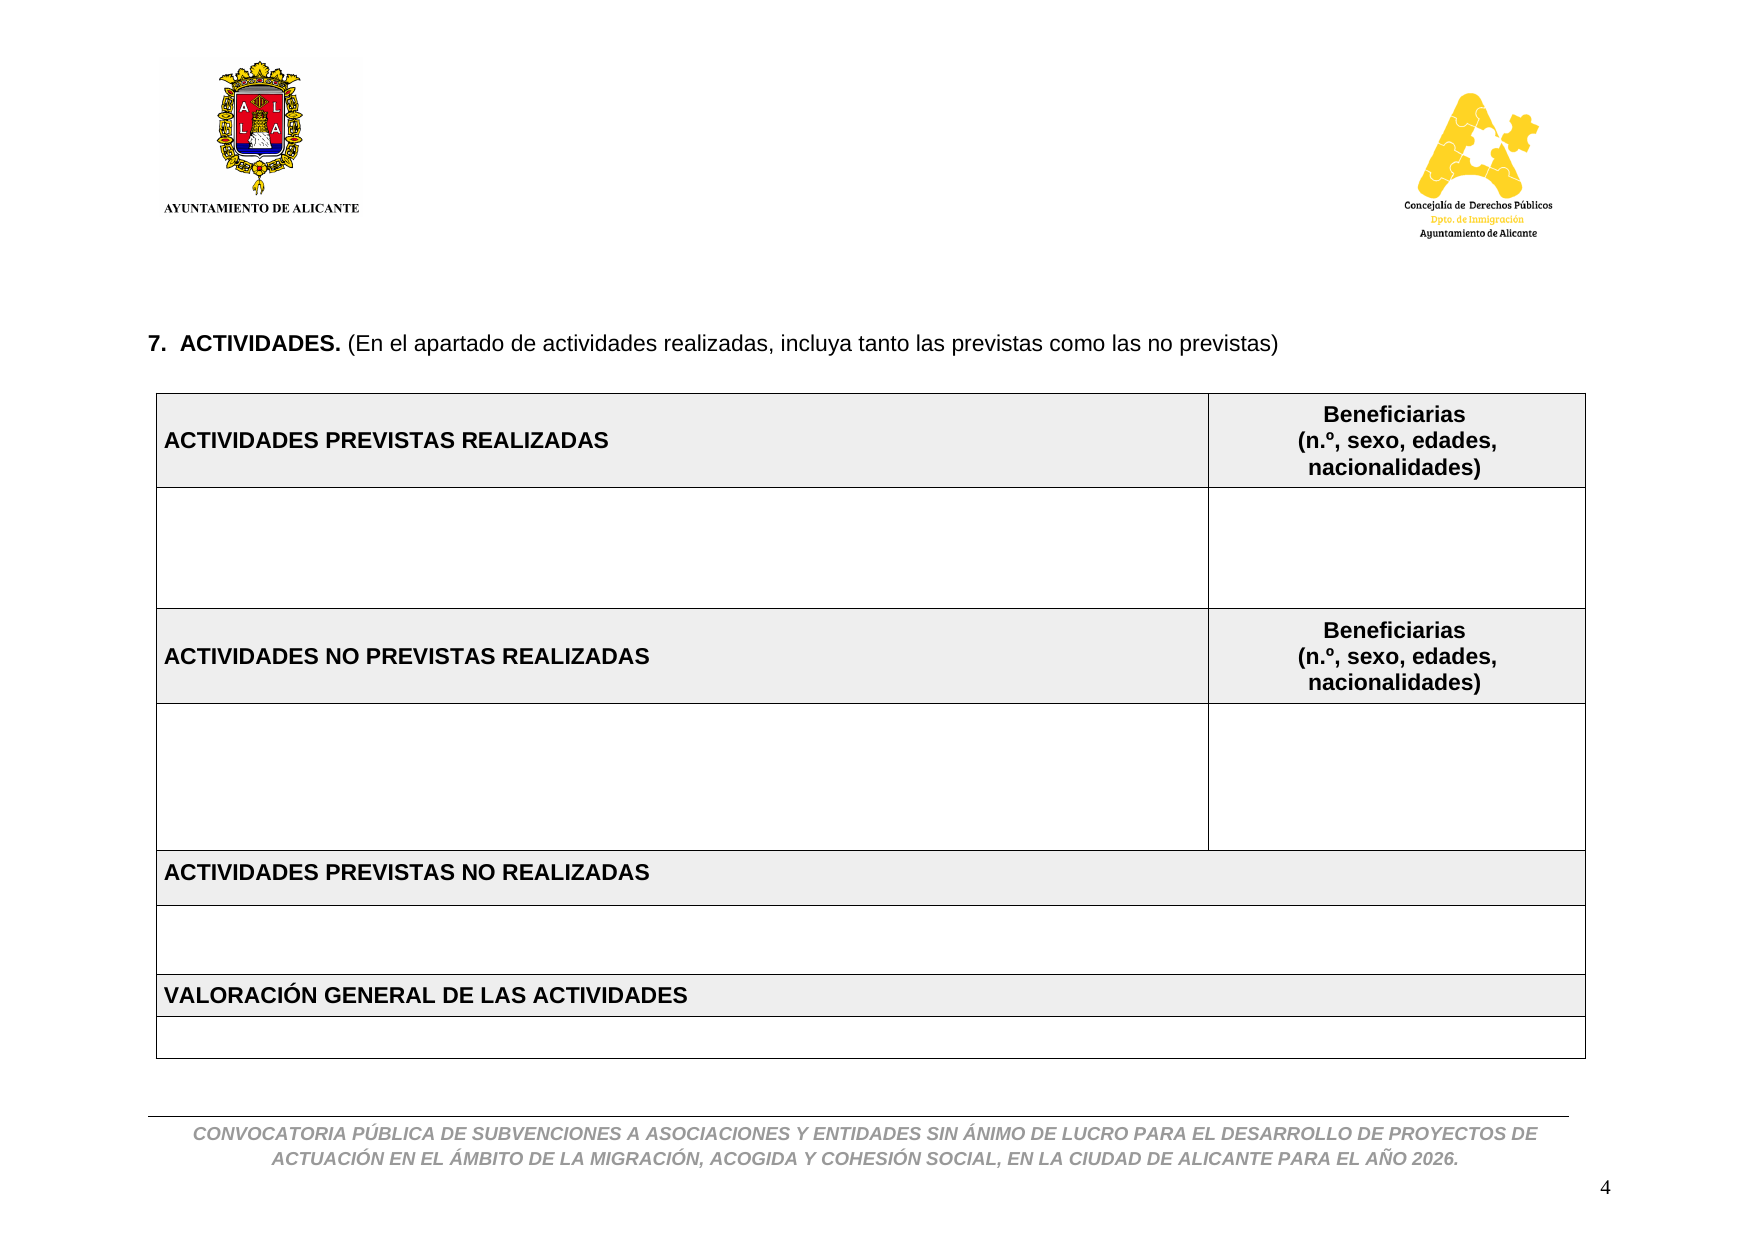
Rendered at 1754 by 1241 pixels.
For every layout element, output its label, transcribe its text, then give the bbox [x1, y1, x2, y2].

table_cell VALORACIÓN GENERAL DE LAS ACTIVIDADES [157, 975, 1585, 1016]
table_cell [1209, 488, 1585, 608]
table_cell [157, 704, 1208, 850]
table_cell [157, 488, 1208, 608]
text 7. ACTIVIDADES. (En el apartado de actividades realizadas, incluya tanto las previstas como las no previstas) [148, 330, 1606, 357]
picture [1391, 82, 1565, 243]
table_cell [157, 906, 1585, 973]
table_cell [157, 1017, 1585, 1057]
table_cell Beneficiarias (n.º, sexo, edades, nacionalidades) [1209, 609, 1585, 703]
picture [158, 57, 364, 217]
table_header Beneficiarias (n.º, sexo, edades, nacionalidades) [1209, 394, 1585, 487]
table_cell ACTIVIDADES PREVISTAS NO REALIZADAS [157, 851, 1585, 905]
table_cell [1209, 704, 1585, 850]
table_cell ACTIVIDADES NO PREVISTAS REALIZADAS [157, 609, 1208, 703]
table_header ACTIVIDADES PREVISTAS REALIZADAS [157, 394, 1208, 487]
